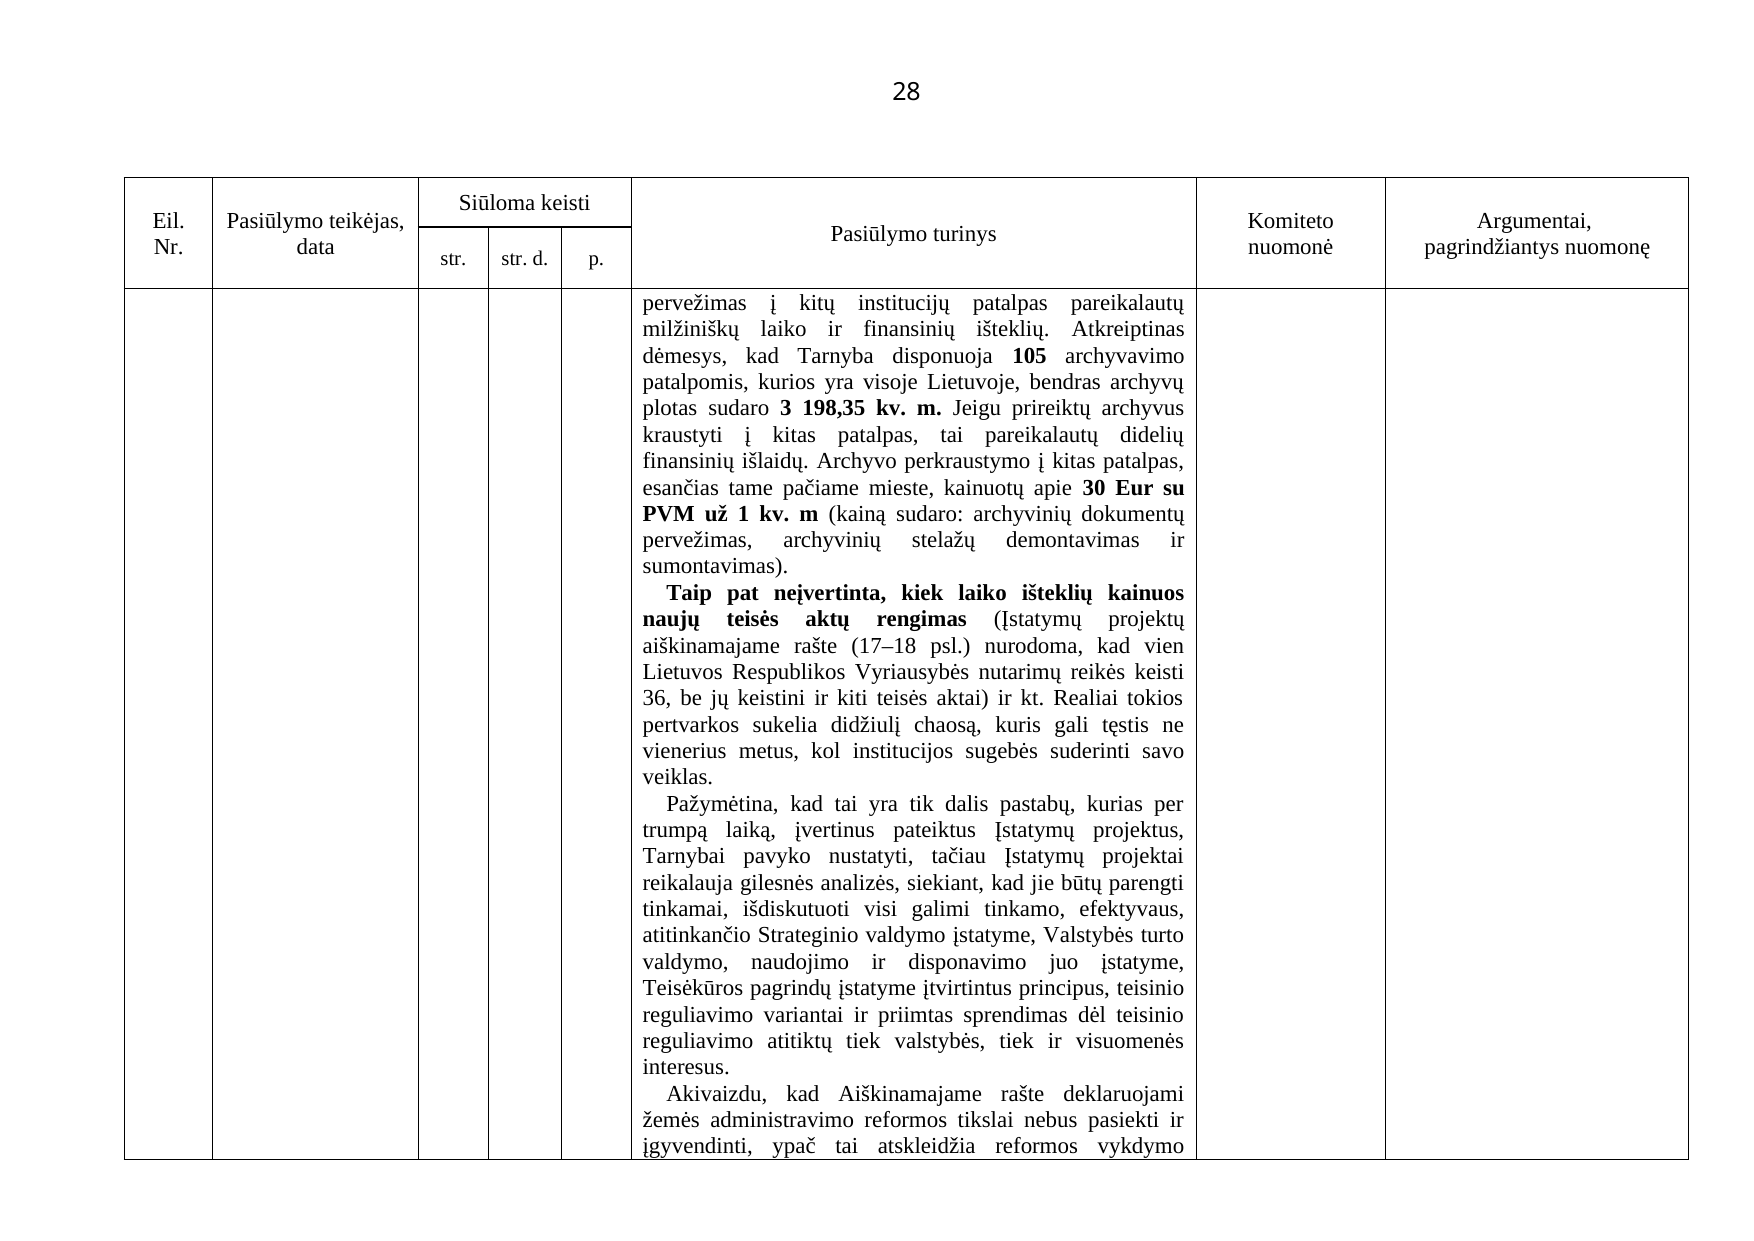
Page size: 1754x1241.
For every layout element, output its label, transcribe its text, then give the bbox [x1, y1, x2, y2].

table_cell [213, 289, 418, 1159]
table_cell [489, 289, 561, 1159]
table_cell p. [562, 228, 631, 288]
table_cell [125, 289, 212, 1159]
table_cell [1386, 289, 1688, 1159]
table_header Pasiūlymo teikėjas, data [213, 178, 418, 288]
table_cell str. d. [489, 228, 561, 288]
table_cell pervežimas į kitų institucijų patalpas pareikalautų milžiniškų laiko ir finansinių išteklių. Atkreiptinas dėmesys, kad Tarnyba disponuoja 105 archyvavimo patalpomis, kurios yra visoje Lietuvoje, bendras archyvų plotas sudaro 3 198,35 kv. m. Jeigu prireiktų archyvus kraustyti į kitas patalpas, tai pareikalautų didelių finansinių išlaidų. Archyvo perkraustymo į kitas patalpas, esančias tame pačiame mieste, kainuotų apie 30 Eur su PVM už 1 kv. m (kainą sudaro: archyvinių dokumentų pervežimas, archyvinių stelažų demontavimas ir sumontavimas). Taip pat neįvertinta, kiek laiko išteklių kainuos naujų teisės aktų rengimas (Įstatymų projektų aiškinamajame rašte (17–18 psl.) nurodoma, kad vien Lietuvos Respublikos Vyriausybės nutarimų reikės keisti 36, be jų keistini ir kiti teisės aktai) ir kt. Realiai tokios pertvarkos sukelia didžiulį chaosą, kuris gali tęstis ne vienerius metus, kol institucijos sugebės suderinti savo veiklas. Pažymėtina, kad tai yra tik dalis pastabų, kurias per trumpą laiką, įvertinus pateiktus Įstatymų projektus, Tarnybai pavyko nustatyti, tačiau Įstatymų projektai reikalauja gilesnės analizės, siekiant, kad jie būtų parengti tinkamai, išdiskutuoti visi galimi tinkamo, efektyvaus, atitinkančio Strateginio valdymo įstatyme, Valstybės turto valdymo, naudojimo ir disponavimo juo įstatyme, Teisėkūros pagrindų įstatyme įtvirtintus principus, teisinio reguliavimo variantai ir priimtas sprendimas dėl teisinio reguliavimo atitiktų tiek valstybės, tiek ir visuomenės interesus. Akivaizdu, kad Aiškinamajame rašte deklaruojami žemės administravimo reformos tikslai nebus pasiekti ir įgyvendinti, ypač tai atskleidžia reformos vykdymo [632, 289, 1196, 1159]
table_header Eil. Nr. [125, 178, 212, 288]
table_header Siūloma keisti [419, 178, 631, 226]
table_header Komiteto nuomonė [1197, 178, 1385, 288]
table_cell [562, 289, 631, 1159]
table_header Argumentai, pagrindžiantys nuomonę [1386, 178, 1688, 288]
table_header Pasiūlymo turinys [632, 178, 1196, 288]
table_cell str. [419, 228, 488, 288]
table_cell [1197, 289, 1385, 1159]
table_cell [419, 289, 488, 1159]
